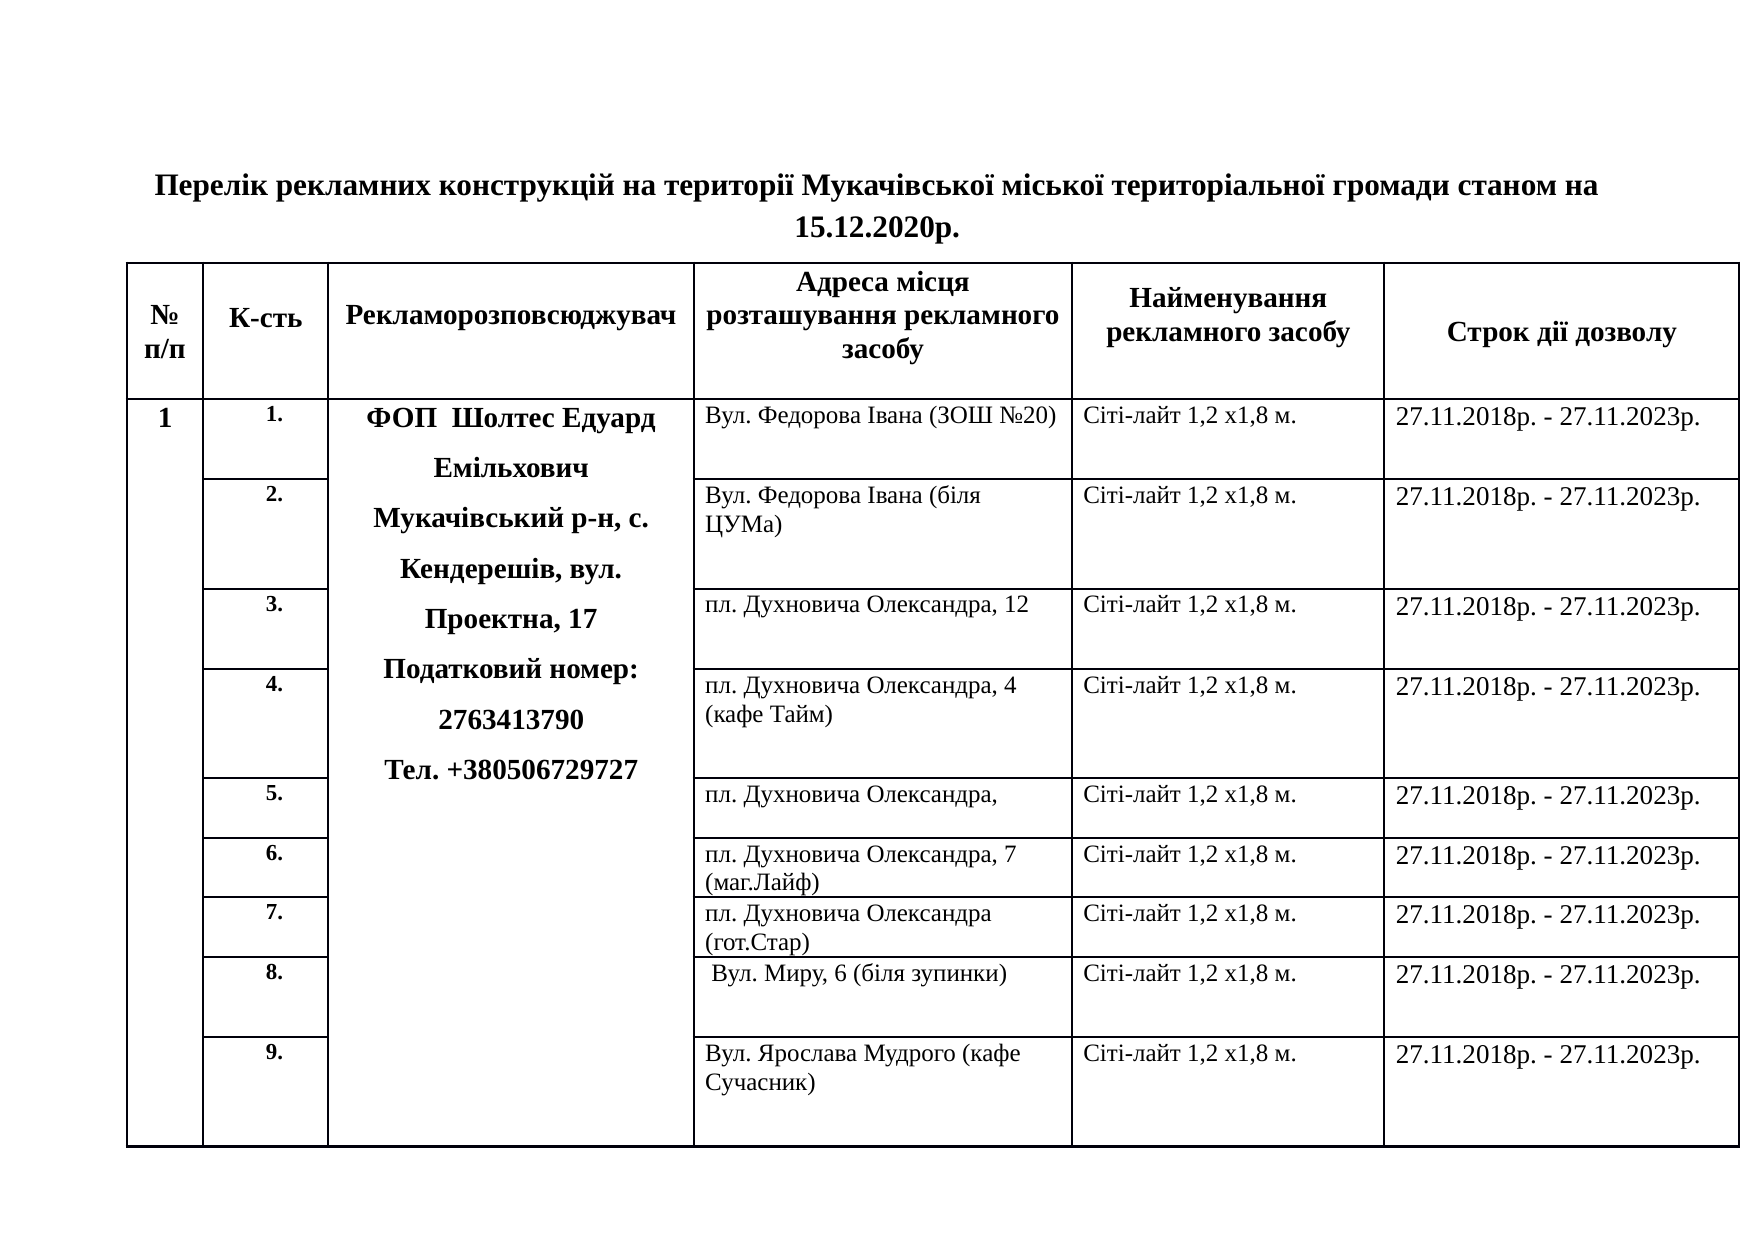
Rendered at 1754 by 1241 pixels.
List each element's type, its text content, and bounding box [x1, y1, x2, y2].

table_cell пл. Духновича Олександра (гот.Стар) [695, 898, 1071, 956]
table_header Рекламорозповсюджувач [329, 264, 693, 398]
table_cell Сіті-лайт 1,2 х1,8 м. [1073, 779, 1383, 837]
table_cell пл. Духновича Олександра, 7 (маг.Лайф) [695, 839, 1071, 896]
table_cell [204, 839, 327, 896]
table_cell Сіті-лайт 1,2 х1,8 м. [1073, 839, 1383, 896]
table_cell пл. Духновича Олександра, 12 [695, 590, 1071, 668]
table_cell Вул. Ярослава Мудрого (кафе Сучасник) [695, 1038, 1071, 1145]
table_header № п/п [128, 264, 202, 398]
table_cell [204, 480, 327, 587]
table_header К-сть [204, 264, 327, 398]
table_cell Сіті-лайт 1,2 х1,8 м. [1073, 590, 1383, 668]
table_cell 27.11.2018р. - 27.11.2023р. [1385, 590, 1738, 668]
table_cell 27.11.2018р. - 27.11.2023р. [1385, 779, 1738, 837]
table_cell [204, 779, 327, 837]
table_cell Сіті-лайт 1,2 х1,8 м. [1073, 670, 1383, 777]
table_cell Сіті-лайт 1,2 х1,8 м. [1073, 480, 1383, 587]
table_cell Сіті-лайт 1,2 х1,8 м. [1073, 898, 1383, 956]
table_cell 27.11.2018р. - 27.11.2023р. [1385, 1038, 1738, 1145]
table_cell пл. Духновича Олександра, [695, 779, 1071, 837]
table_header Строк дії дозволу [1385, 264, 1738, 398]
table_cell Сіті-лайт 1,2 х1,8 м. [1073, 1038, 1383, 1145]
text Перелік рекламних конструкцій на території Мукачівської міської територіальної громади станом на 15.12.2020р. [88, 167, 1665, 244]
table_cell Сіті-лайт 1,2 х1,8 м. [1073, 958, 1383, 1036]
table_cell 27.11.2018р. - 27.11.2023р. [1385, 670, 1738, 777]
table_cell [204, 400, 327, 478]
table_cell 27.11.2018р. - 27.11.2023р. [1385, 898, 1738, 956]
table_cell ФОП Шолтес Едуард Емільхович Мукачівський р-н, с. Кендерешів, вул. Проектна, 17 Податковий номер: 2763413790 Тел. +380506729727 [329, 400, 693, 1145]
table_cell 27.11.2018р. - 27.11.2023р. [1385, 839, 1738, 896]
table_cell 1 [128, 400, 202, 1145]
table_cell [204, 958, 327, 1036]
table_cell [204, 1038, 327, 1145]
table_cell [204, 590, 327, 668]
table_cell пл. Духновича Олександра, 4 (кафе Тайм) [695, 670, 1071, 777]
table_cell Вул. Федорова Івана (ЗОШ №20) [695, 400, 1071, 478]
table_cell [204, 670, 327, 777]
table_cell [204, 898, 327, 956]
table_cell Вул. Федорова Івана (біля ЦУМа) [695, 480, 1071, 587]
table_header Найменування рекламного засобу [1073, 264, 1383, 398]
table_cell Сіті-лайт 1,2 х1,8 м. [1073, 400, 1383, 478]
table_cell Вул. Миру, 6 (біля зупинки) [695, 958, 1071, 1036]
table_cell 27.11.2018р. - 27.11.2023р. [1385, 480, 1738, 587]
table_cell 27.11.2018р. - 27.11.2023р. [1385, 958, 1738, 1036]
table_cell 27.11.2018р. - 27.11.2023р. [1385, 400, 1738, 478]
table_header Адреса місця розташування рекламного засобу [695, 264, 1071, 398]
